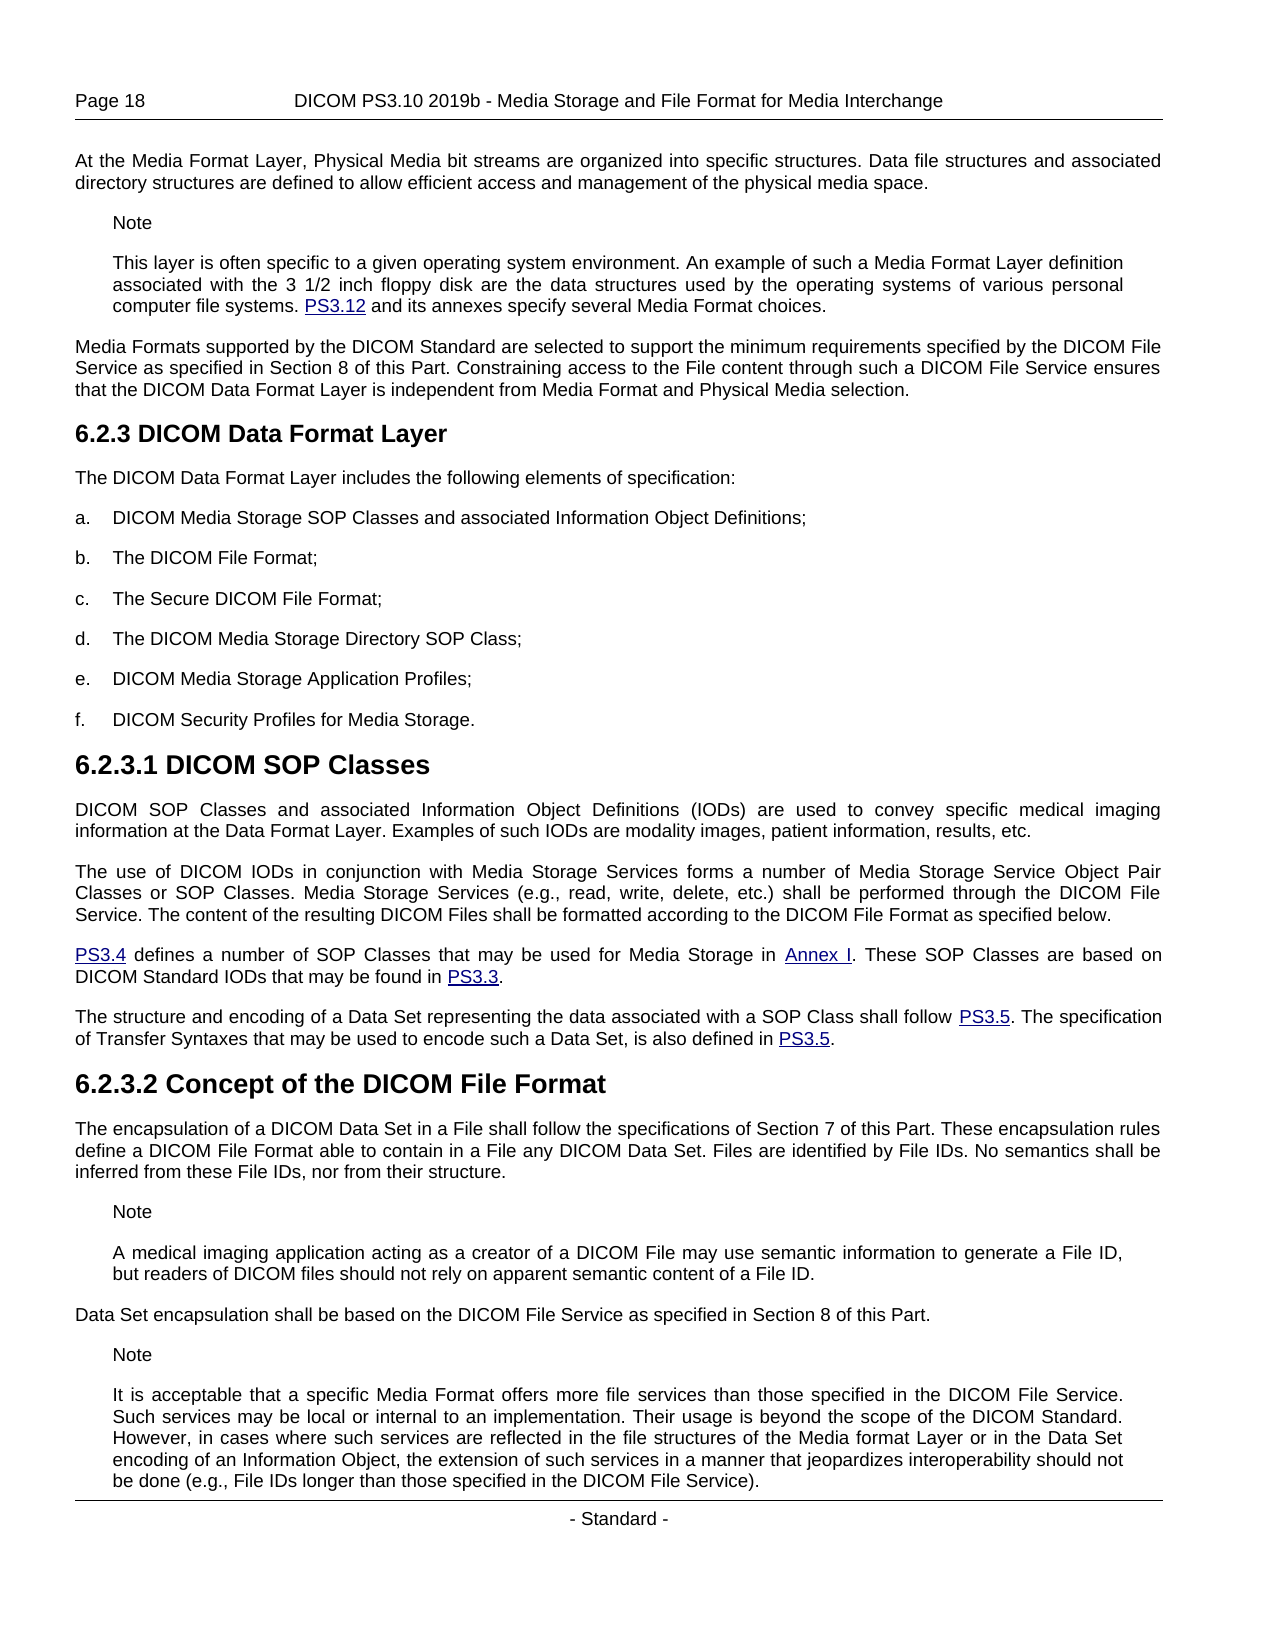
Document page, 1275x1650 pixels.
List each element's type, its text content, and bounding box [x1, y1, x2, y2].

text Data Set encapsulation shall be based on the DICOM File Service as specified in Section 8 of this Part. [75, 1303, 1162, 1325]
text Note [112, 1201, 1125, 1223]
text 6.2.3.2 Concept of the DICOM File Format [75, 1068, 1162, 1099]
text Media Formats supported by the DICOM Standard are selected to support the minimum requirements specified by the DICOM File Service as specified in Section 8 of this Part. Constraining access to the File content through such a DICOM File Service ensures that the DICOM Data Format Layer is independent from Media Format and Physical Media selection. [75, 336, 1162, 400]
text f. DICOM Security Profiles for Media Storage. [75, 708, 1162, 730]
text The DICOM Data Format Layer includes the following elements of specification: [75, 467, 1162, 488]
text 6.2.3.1 DICOM SOP Classes [75, 749, 1162, 780]
text The encapsulation of a DICOM Data Set in a File shall follow the specifications of Section 7 of this Part. These encapsulation rules define a DICOM File Format able to contain in a File any DICOM Data Set. Files are identified by File IDs. No semantics shall be inferred from these File IDs, nor from their structure. [75, 1118, 1162, 1182]
text DICOM SOP Classes and associated Information Object Definitions (IODs) are used to convey specific medical imaging information at the Data Format Layer. Examples of such IODs are modality images, patient information, results, etc. [75, 799, 1162, 842]
text The use of DICOM IODs in conjunction with Media Storage Services forms a number of Media Storage Service Object Pair Classes or SOP Classes. Media Storage Services (e.g., read, write, delete, etc.) shall be performed through the DICOM File Service. The content of the resulting DICOM Files shall be formatted according to the DICOM File Format as specified below. [75, 861, 1162, 925]
text A medical imaging application acting as a creator of a DICOM File may use semantic information to generate a File ID, but readers of DICOM files should not rely on apparent semantic content of a File ID. [112, 1242, 1125, 1285]
text At the Media Format Layer, Physical Media bit streams are organized into specific structures. Data file structures and associated directory structures are defined to allow efficient access and management of the physical media space. [75, 150, 1162, 193]
text a. DICOM Media Storage SOP Classes and associated Information Object Definitions; [75, 507, 1162, 528]
text PS3.4 defines a number of SOP Classes that may be used for Media Storage in Annex I. These SOP Classes are based on DICOM Standard IODs that may be found in PS3.3. [75, 944, 1162, 987]
text Note [112, 212, 1125, 233]
text It is acceptable that a specific Media Format offers more file services than those specified in the DICOM File Service. Such services may be local or internal to an implementation. Their usage is beyond the scope of the DICOM Standard. However, in cases where such services are reflected in the file structures of the Media format Layer or in the Data Set encoding of an Information Object, the extension of such services in a manner that jeopardizes interoperability should not be done (e.g., File IDs longer than those specified in the DICOM File Service). [112, 1384, 1125, 1492]
text This layer is often specific to a given operating system environment. An example of such a Media Format Layer definition associated with the 3 1/2 inch floppy disk are the data structures used by the operating systems of various personal computer file systems. PS3.12 and its annexes specify several Media Format choices. [112, 252, 1125, 317]
text The structure and encoding of a Data Set representing the data associated with a SOP Class shall follow PS3.5. The specification of Transfer Syntaxes that may be used to encode such a Data Set, is also defined in PS3.5. [75, 1006, 1162, 1049]
text e. DICOM Media Storage Application Profiles; [75, 668, 1162, 690]
text c. The Secure DICOM File Format; [75, 587, 1162, 609]
text Note [112, 1344, 1125, 1365]
text b. The DICOM File Format; [75, 547, 1162, 569]
text d. The DICOM Media Storage Directory SOP Class; [75, 628, 1162, 649]
text 6.2.3 DICOM Data Format Layer [75, 419, 1162, 448]
